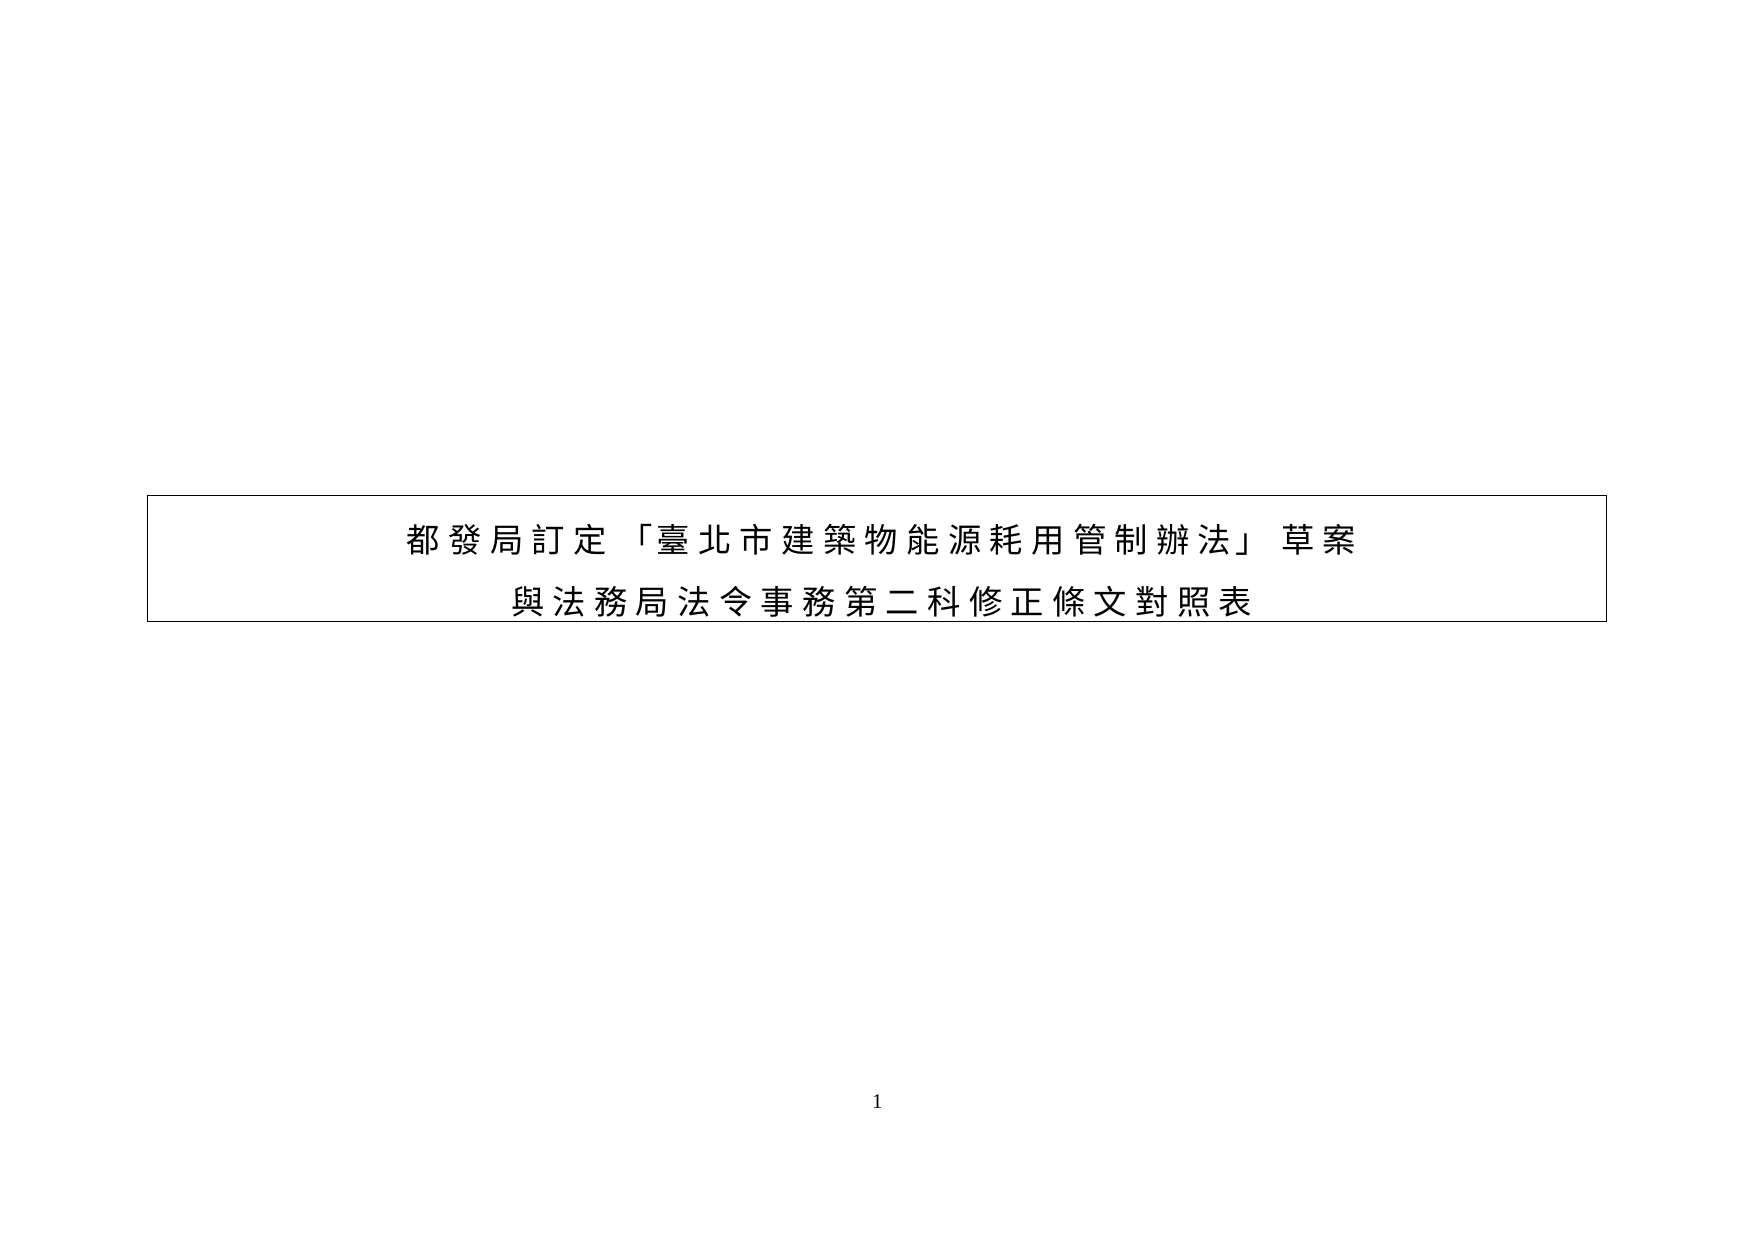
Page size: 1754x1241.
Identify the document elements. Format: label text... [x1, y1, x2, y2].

table_header 都發局訂定「臺北市建築物能源耗用管制辦法」草案 與法務局法令事務第二科修正條文對照表 [148, 496, 1606, 621]
